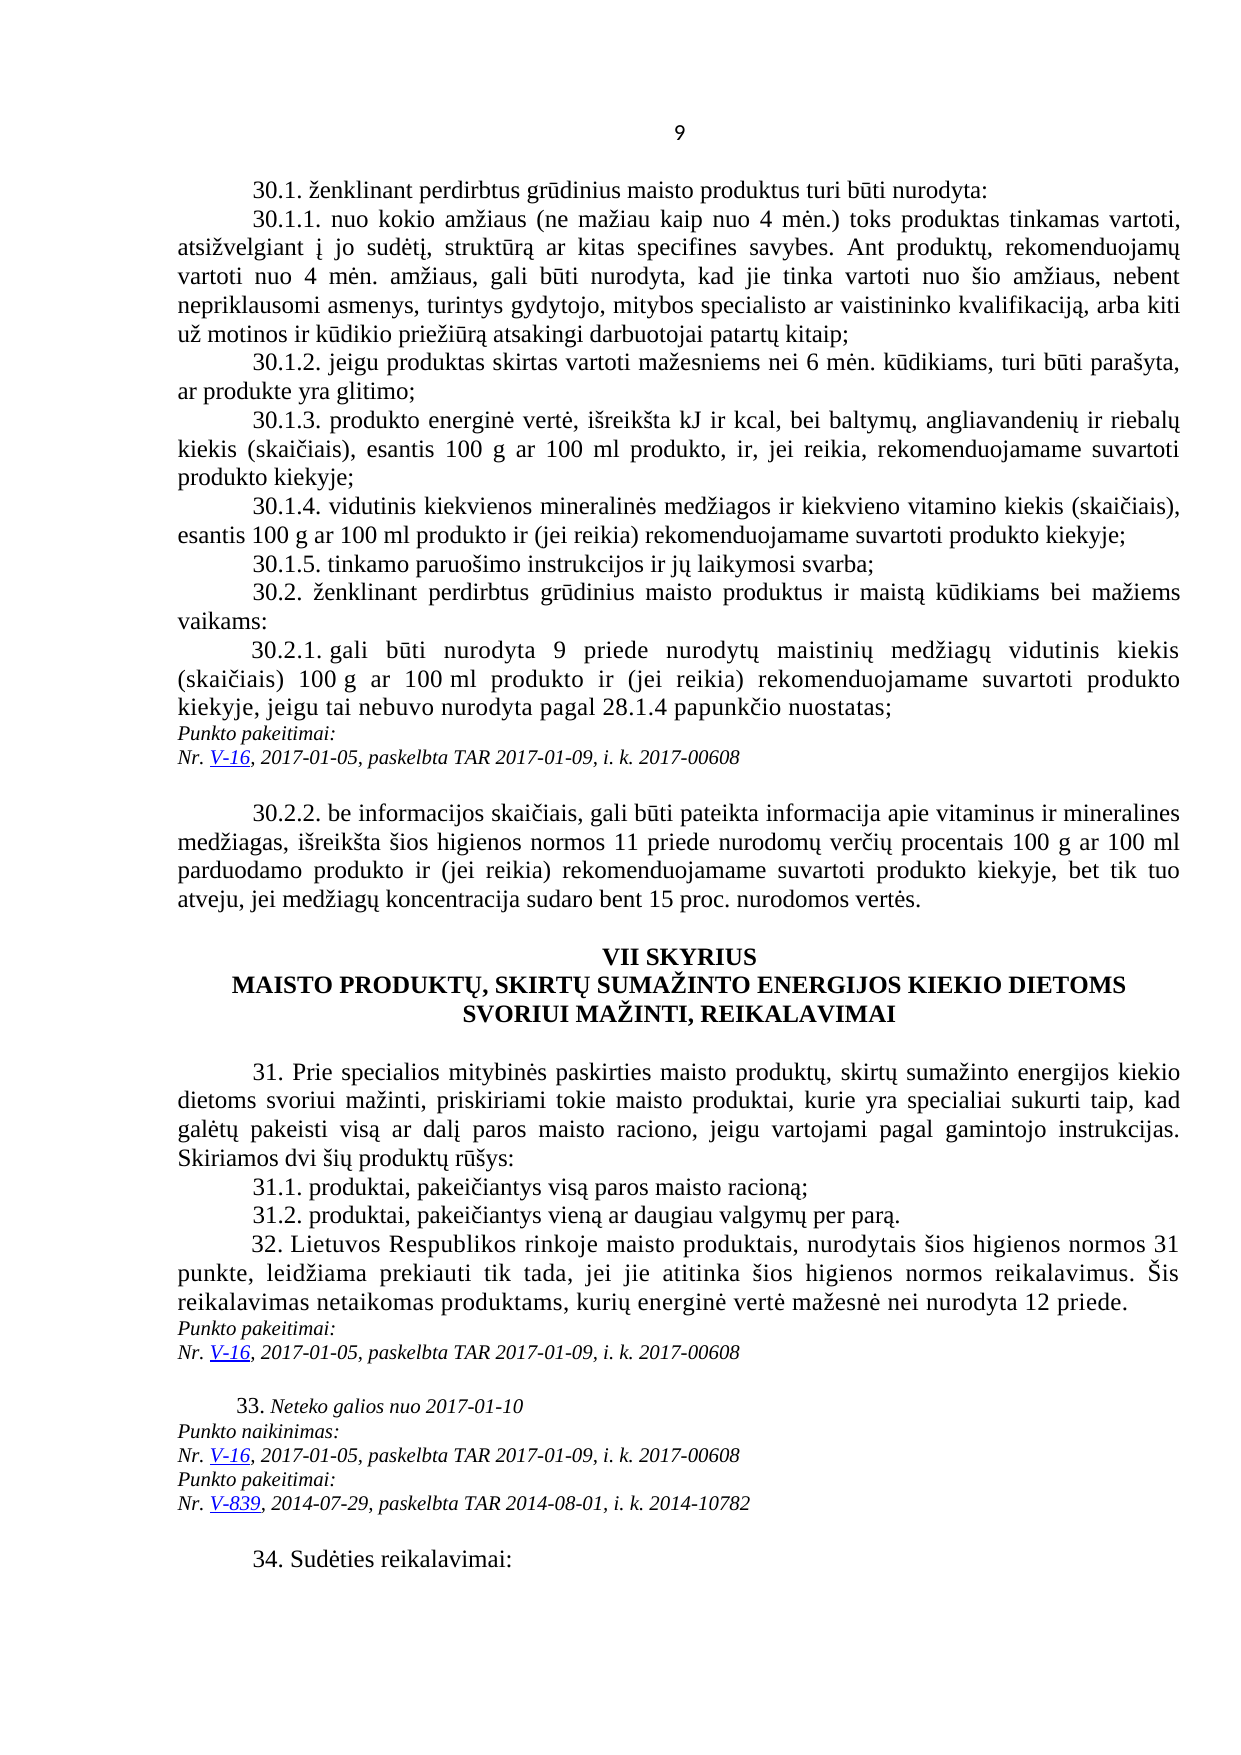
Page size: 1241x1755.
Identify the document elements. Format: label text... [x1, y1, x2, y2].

text 30.2.2. be informacijos skaičiais, gali būti pateikta informacija apie vitaminus ir mineralines medžiagas, išreikšta šios higienos normos 11 priede nurodomų verčių procentais 100 g ar 100 ml parduodamo produkto ir (jei reikia) rekomenduojamame suvartoti produkto kiekyje, bet tik tuo atveju, jei medžiagų koncentracija sudaro bent 15 proc. nurodomos vertės. [177, 798, 1181, 913]
text Nr. V-16, 2017-01-05, paskelbta TAR 2017-01-09, i. k. 2017-00608 [177, 1339, 1181, 1364]
text VII SKYRIUS [177, 942, 1181, 971]
text Punkto pakeitimai: [177, 721, 1181, 745]
text 31. Prie specialios mitybinės paskirties maisto produktų, skirtų sumažinto energijos kiekio dietoms svoriui mažinti, priskiriami tokie maisto produktai, kurie yra specialiai sukurti taip, kad galėtų pakeisti visą ar dalį paros maisto raciono, jeigu vartojami pagal gamintojo instrukcijas. Skiriamos dvi šių produktų rūšys: [177, 1057, 1181, 1172]
text 30.1.3. produkto energinė vertė, išreikšta kJ ir kcal, bei baltymų, angliavandenių ir riebalų kiekis (skaičiais), esantis 100 g ar 100 ml produkto, ir, jei reikia, rekomenduojamame suvartoti produkto kiekyje; [177, 405, 1181, 491]
text Punkto naikinimas: [177, 1419, 1181, 1443]
text 33. Neteko galios nuo 2017-01-10 [177, 1392, 1181, 1419]
text 30.1.2. jeigu produktas skirtas vartoti mažesniems nei 6 mėn. kūdikiams, turi būti parašyta, ar produkte yra glitimo; [177, 347, 1181, 405]
text Punkto pakeitimai: [177, 1316, 1181, 1339]
text Nr. V-16, 2017-01-05, paskelbta TAR 2017-01-09, i. k. 2017-00608 [177, 1443, 1181, 1467]
text 31.1. produktai, pakeičiantys visą paros maisto racioną; [177, 1172, 1181, 1201]
text 30.1.5. tinkamo paruošimo instrukcijos ir jų laikymosi svarba; [177, 549, 1181, 577]
text 30.1.4. vidutinis kiekvienos mineralinės medžiagos ir kiekvieno vitamino kiekis (skaičiais), esantis 100 g ar 100 ml produkto ir (jei reikia) rekomenduojamame suvartoti produkto kiekyje; [177, 491, 1181, 549]
text Nr. V-16, 2017-01-05, paskelbta TAR 2017-01-09, i. k. 2017-00608 [177, 745, 1181, 769]
text 30.2. ženklinant perdirbtus grūdinius maisto produktus ir maistą kūdikiams bei mažiems vaikams: [177, 577, 1181, 635]
text 30.1. ženklinant perdirbtus grūdinius maisto produktus turi būti nurodyta: [177, 175, 1181, 204]
text 30.2.1. gali būti nurodyta 9 priede nurodytų maistinių medžiagų vidutinis kiekis (skaičiais) 100 g ar 100 ml produkto ir (jei reikia) rekomenduojamame suvartoti produkto kiekyje, jeigu tai nebuvo nurodyta pagal 28.1.4 papunkčio nuostatas; [177, 635, 1181, 721]
text 31.2. produktai, pakeičiantys vieną ar daugiau valgymų per parą. [177, 1201, 1181, 1229]
text 34. Sudėties reikalavimai: [177, 1544, 1181, 1572]
text 32. Lietuvos Respublikos rinkoje maisto produktais, nurodytais šios higienos normos 31 punkte, leidžiama prekiauti tik tada, jei jie atitinka šios higienos normos reikalavimus. Šis reikalavimas netaikomas produktams, kurių energinė vertė mažesnė nei nurodyta 12 priede. [177, 1229, 1181, 1316]
text Nr. V-839, 2014-07-29, paskelbta TAR 2014-08-01, i. k. 2014-10782 [177, 1491, 1181, 1515]
text 30.1.1. nuo kokio amžiaus (ne mažiau kaip nuo 4 mėn.) toks produktas tinkamas vartoti, atsižvelgiant į jo sudėtį, struktūrą ar kitas specifines savybes. Ant produktų, rekomenduojamų vartoti nuo 4 mėn. amžiaus, gali būti nurodyta, kad jie tinka vartoti nuo šio amžiaus, nebent nepriklausomi asmenys, turintys gydytojo, mitybos specialisto ar vaistininko kvalifikaciją, arba kiti už motinos ir kūdikio priežiūrą atsakingi darbuotojai patartų kitaip; [177, 204, 1181, 347]
text Punkto pakeitimai: [177, 1467, 1181, 1491]
text MAISTO PRODUKTŲ, SKIRTŲ SUMAŽINTO ENERGIJOS KIEKIO DIETOMS SVORIUI MAŽINTI, REIKALAVIMAI [177, 971, 1181, 1028]
